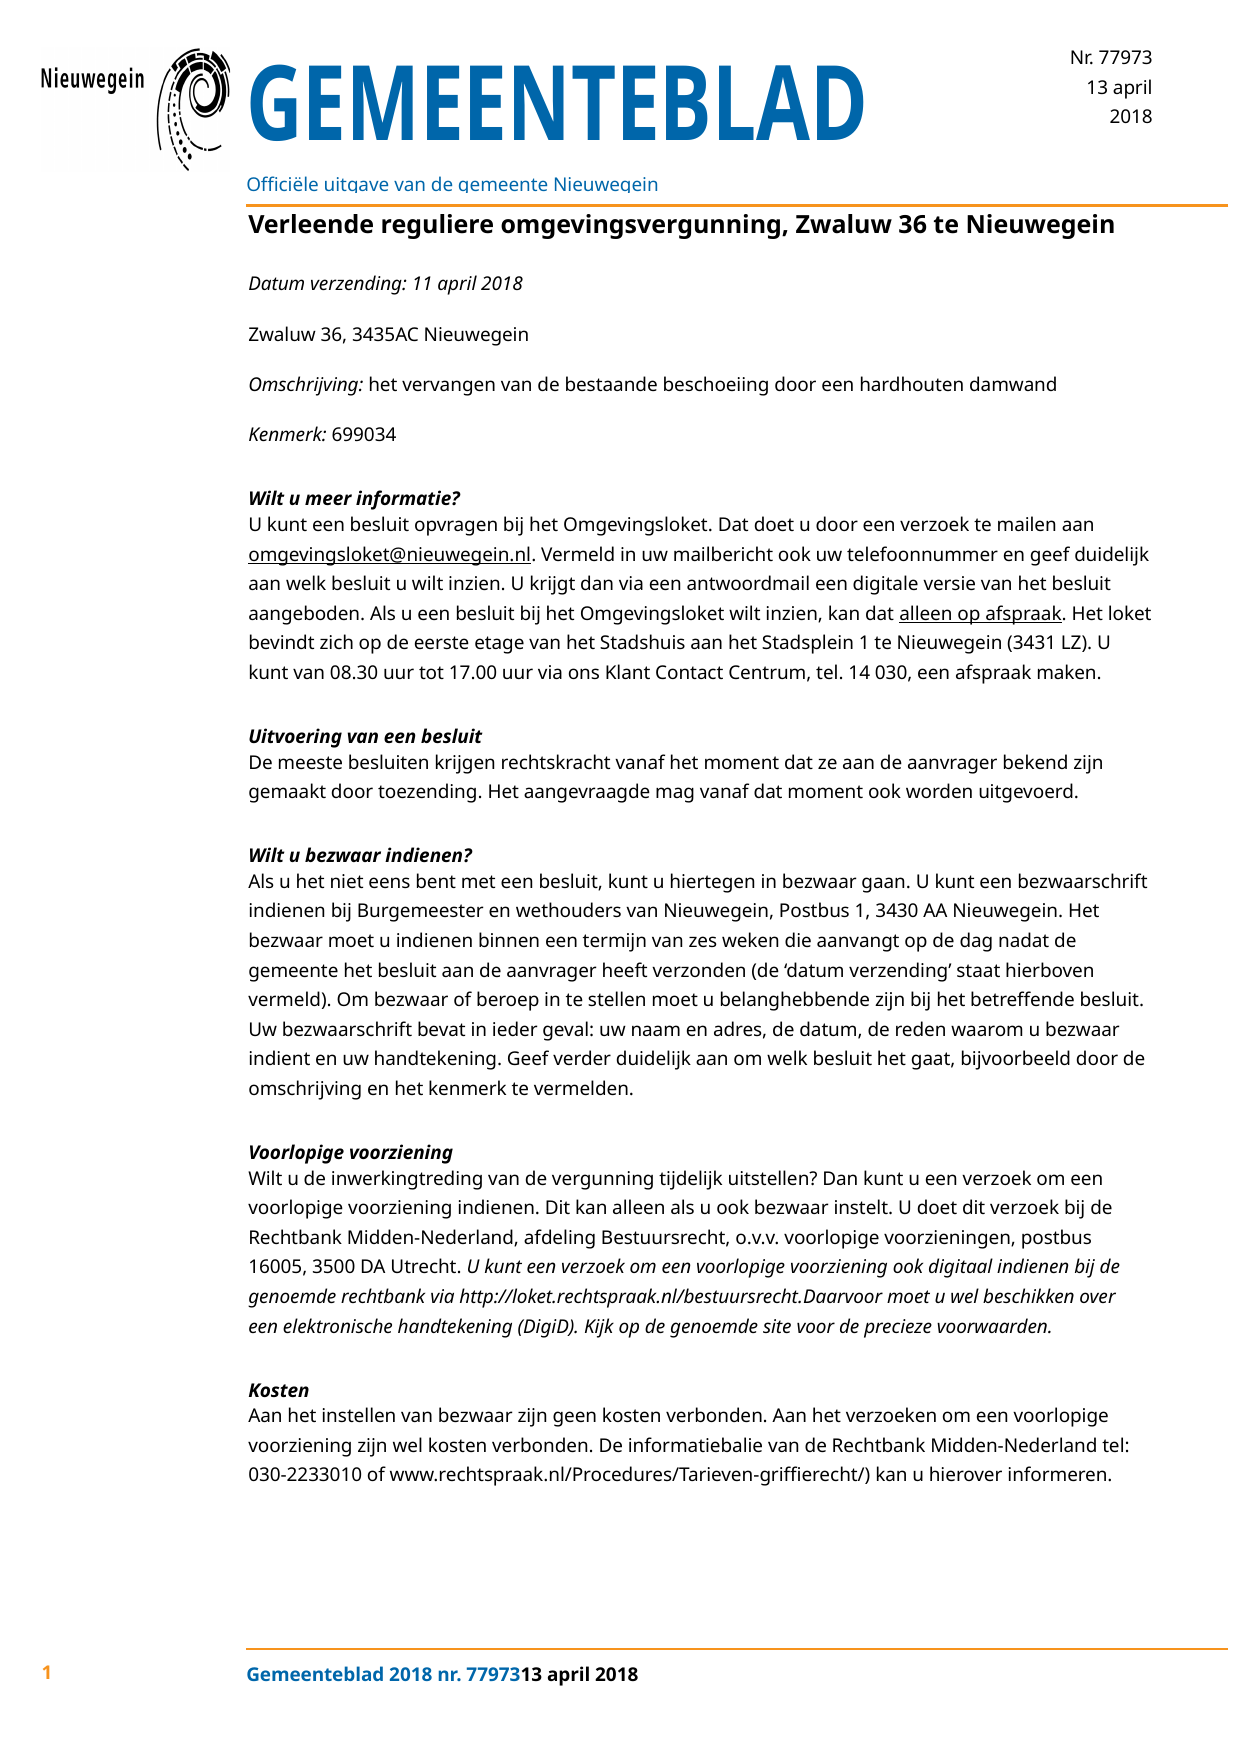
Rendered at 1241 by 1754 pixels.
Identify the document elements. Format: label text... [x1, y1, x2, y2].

text Aan het instellen van bezwaar zijn geen kosten verbonden. Aan het verzoeken om een voorlopige voorziening zijn wel kosten verbonden. De informatiebalie van de Rechtbank Midden-Nederland tel: 030-2233010 of www.rechtspraak.nl/Procedures/Tarieven-griffierecht/) kan u hierover informeren. [248, 1402, 1152, 1487]
text Wilt u de inwerkingtreding van de vergunning tijdelijk uitstellen? Dan kunt u een verzoek om een voorlopige voorziening indienen. Dit kan alleen als u ook bezwaar instelt. U doet dit verzoek bij de Rechtbank Midden-Nederland, afdeling Bestuursrecht, o.v.v. voorlopige voorzieningen, postbus 16005, 3500 DA Utrecht. U kunt een verzoek om een voorlopige voorziening ook digitaal indienen bij de genoemde rechtbank via http://loket.rechtspraak.nl/bestuursrecht.Daarvoor moet u wel beschikken over een elektronische handtekening (DigiD). Kijk op de genoemde site voor de precieze voorwaarden. [248, 1165, 1152, 1338]
text Kosten [248, 1377, 1152, 1402]
picture [41, 47, 231, 172]
text Omschrijving: het vervangen van de bestaande beschoeiing door een hardhouten damwand [248, 371, 1152, 397]
text Datum verzending: 11 april 2018 [248, 270, 1152, 296]
text Uitvoering van een besluit [248, 723, 1152, 749]
text De meeste besluiten krijgen rechtskracht vanaf het moment dat ze aan de aanvrager bekend zijn gemaakt door toezending. Het aangevraagde mag vanaf dat moment ook worden uitgevoerd. [248, 749, 1152, 804]
text U kunt een besluit opvragen bij het Omgevingsloket. Dat doet u door een verzoek te mailen aan omgevingsloket@nieuwegein.nl. Vermeld in uw mailbericht ook uw telefoonnummer en geef duidelijk aan welk besluit u wilt inzien. U krijgt dan via een antwoordmail een digitale versie van het besluit aangeboden. Als u een besluit bij het Omgevingsloket wilt inzien, kan dat alleen op afspraak. Het loket bevindt zich op de eerste etage van het Stadshuis aan het Stadsplein 1 te Nieuwegein (3431 LZ). U kunt van 08.30 uur tot 17.00 uur via ons Klant Contact Centrum, tel. 14 030, een afspraak maken. [248, 511, 1152, 685]
text Wilt u meer informatie? [248, 486, 1152, 511]
text Verleende reguliere omgevingsvergunning, Zwaluw 36 te Nieuwegein [248, 207, 1152, 241]
text Wilt u bezwaar indienen? [248, 842, 1152, 868]
text Als u het niet eens bent met een besluit, kunt u hiertegen in bezwaar gaan. U kunt een bezwaarschrift indienen bij Burgemeester en wethouders van Nieuwegein, Postbus 1, 3430 AA Nieuwegein. Het bezwaar moet u indienen binnen een termijn van zes weken die aanvangt op de dag nadat de gemeente het besluit aan de aanvrager heeft verzonden (de ‘datum verzending’ staat hierboven vermeld). Om bezwaar of beroep in te stellen moet u belanghebbende zijn bij het betreffende besluit. Uw bezwaarschrift bevat in ieder geval: uw naam en adres, de datum, de reden waarom u bezwaar indient en uw handtekening. Geef verder duidelijk aan om welk besluit het gaat, bijvoorbeeld door de omschrijving en het kenmerk te vermelden. [248, 868, 1152, 1101]
text Voorlopige voorziening [248, 1139, 1152, 1165]
text Kenmerk: 699034 [248, 422, 1152, 447]
text Zwaluw 36, 3435AC Nieuwegein [248, 321, 1152, 346]
